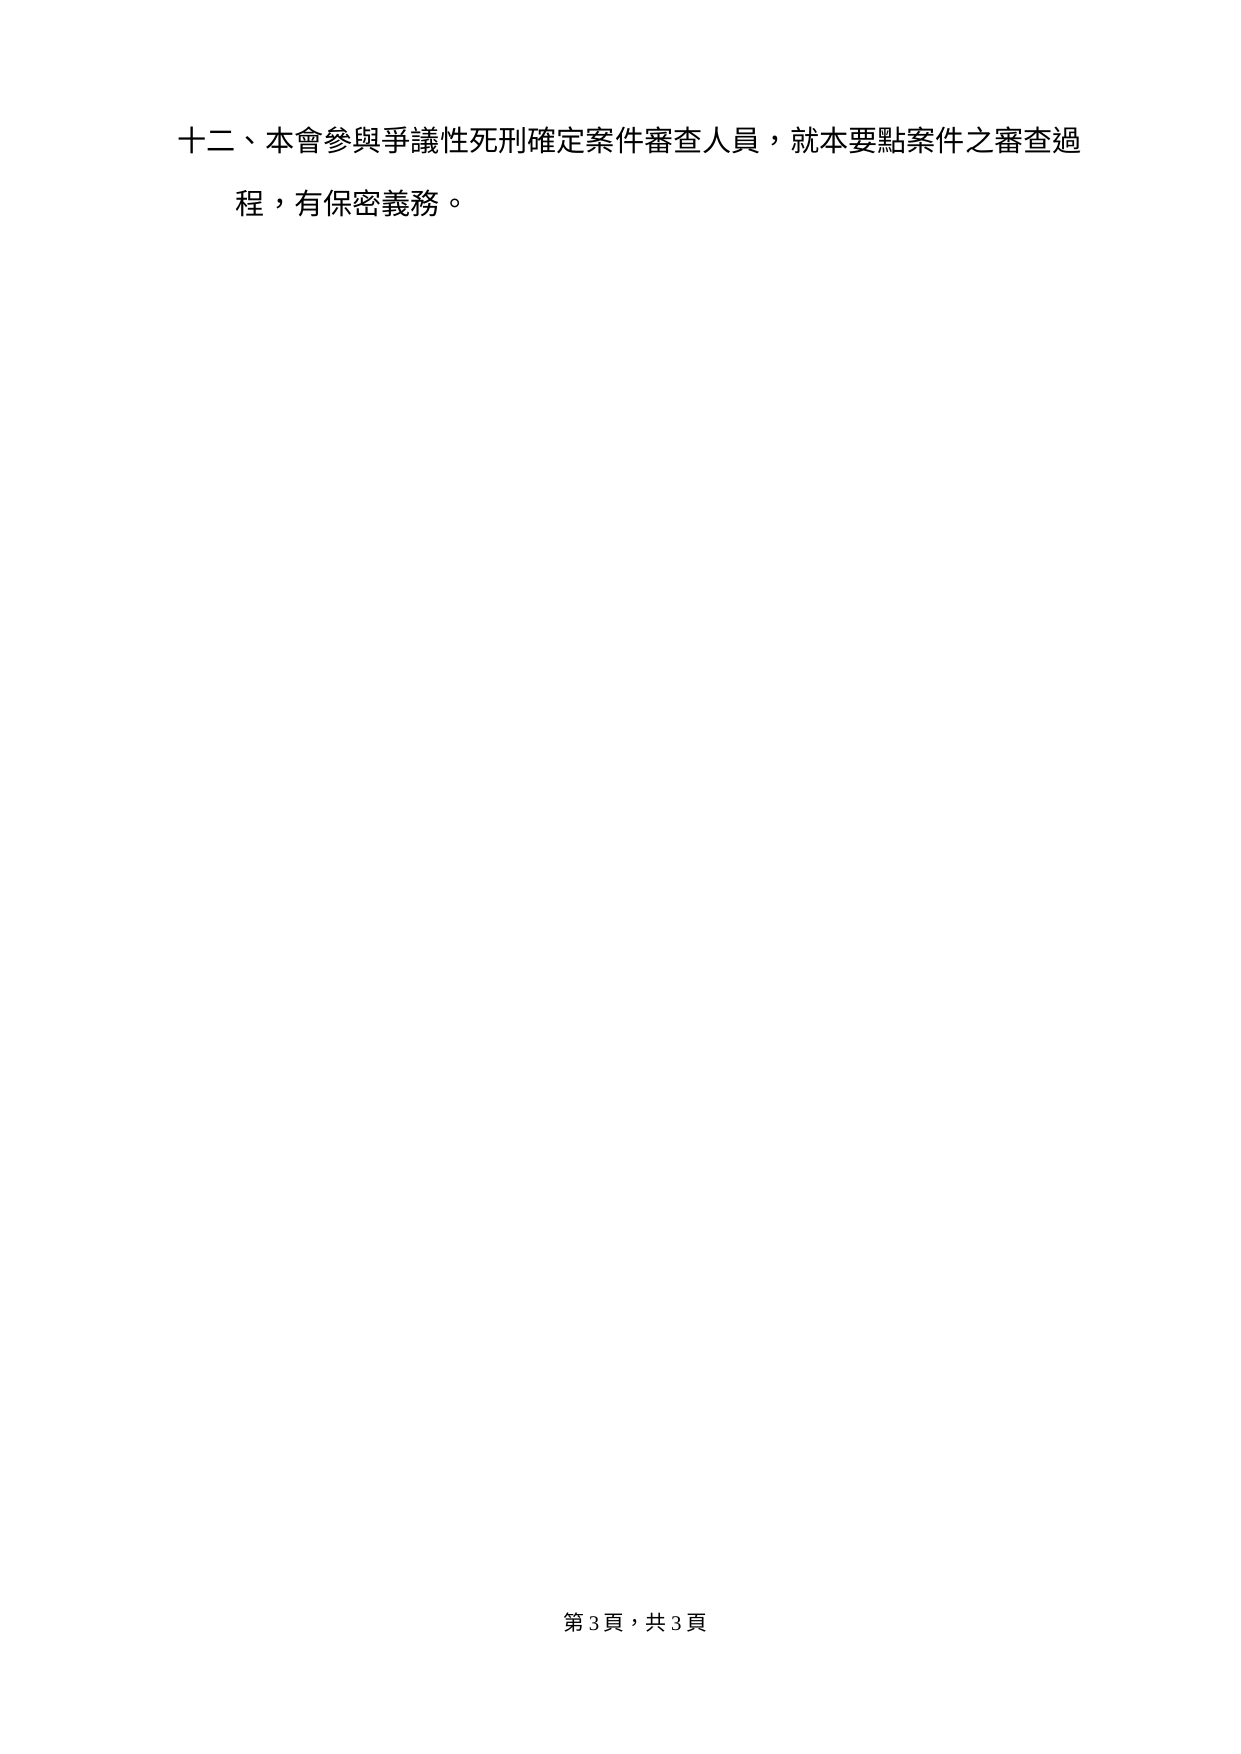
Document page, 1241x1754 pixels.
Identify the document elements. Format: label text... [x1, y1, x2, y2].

text 十二、本會參與爭議性死刑確定案件審查人員，就本要點案件之審查過程，有保密義務。 [177, 97, 1092, 222]
